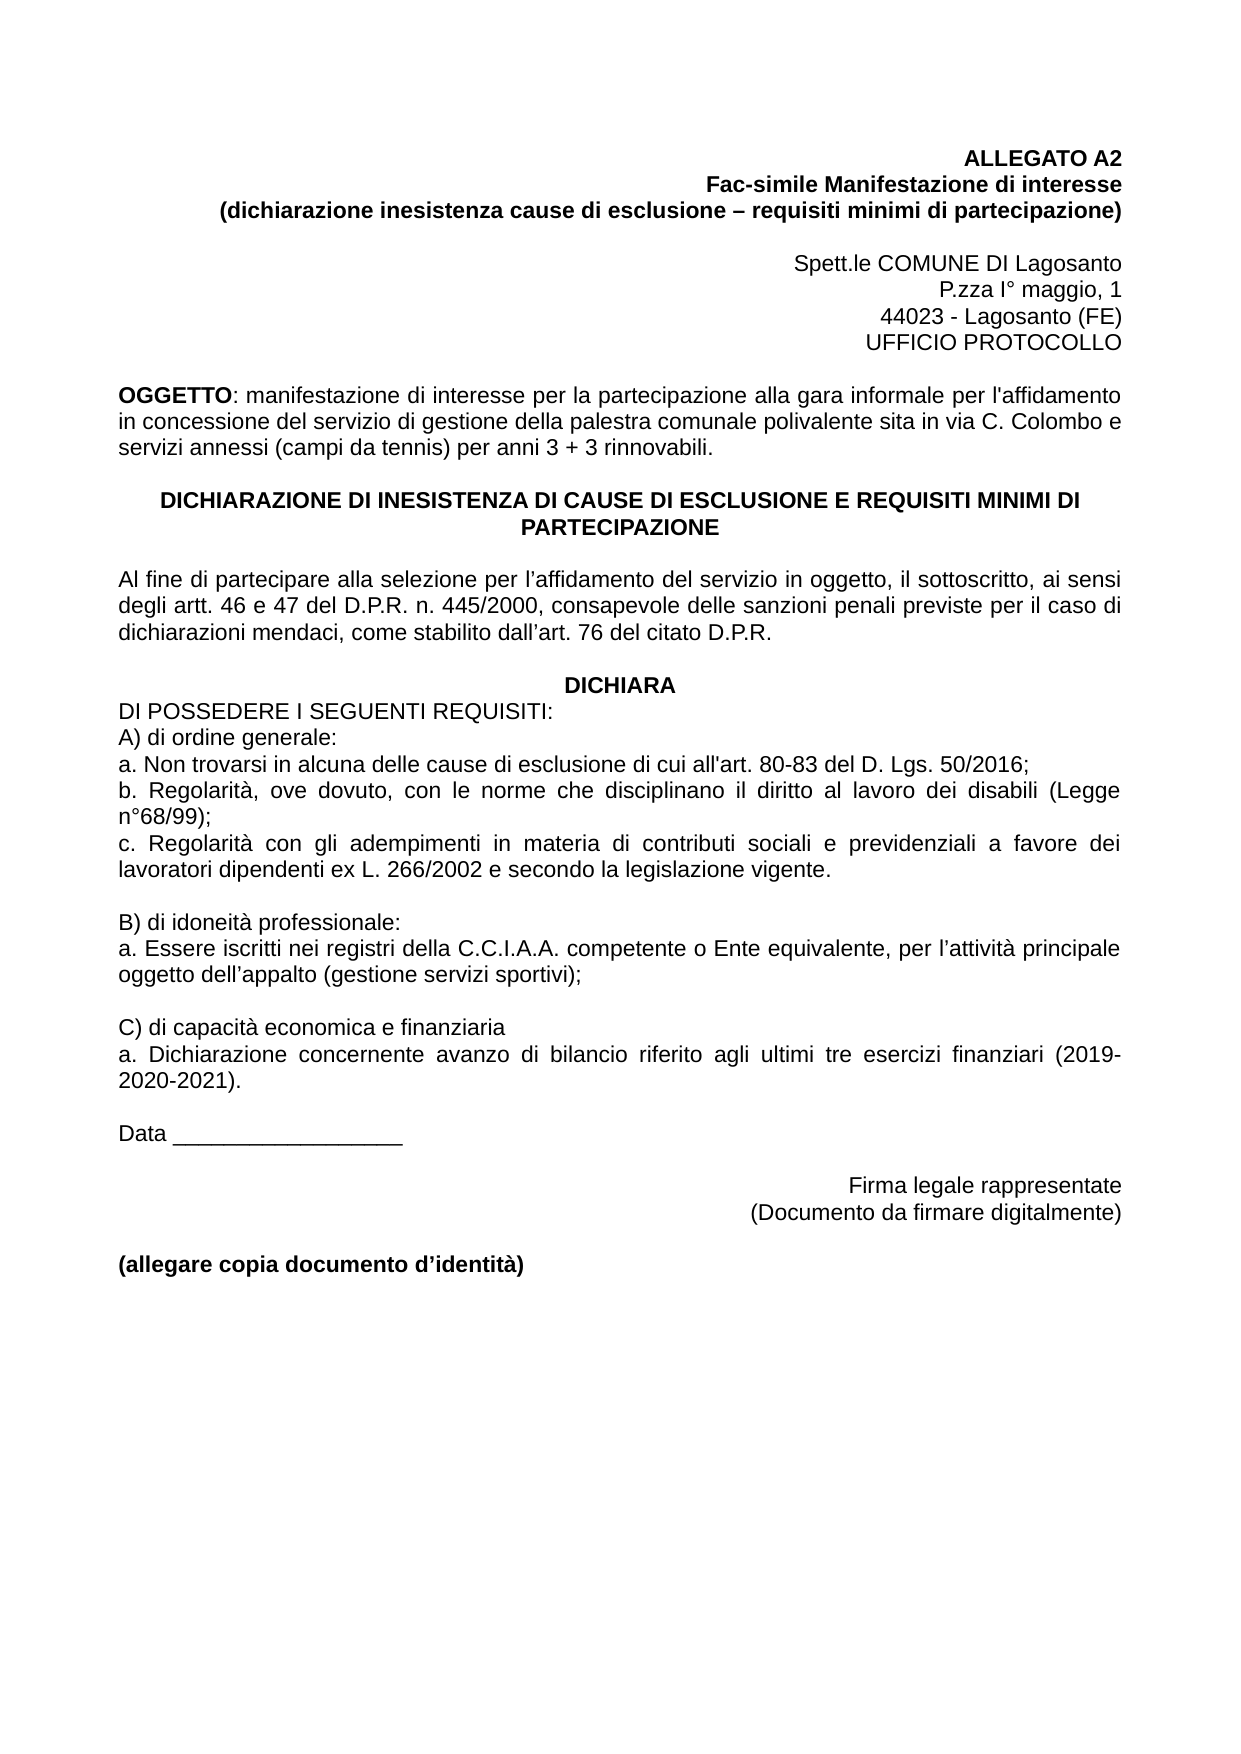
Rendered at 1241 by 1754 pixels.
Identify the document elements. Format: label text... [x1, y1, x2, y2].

text a. Dichiarazione concernente avanzo di bilancio riferito agli ultimi tre esercizi finanziari (2019- 2020-2021). [118, 1041, 1122, 1093]
text (dichiarazione inesistenza cause di esclusione – requisiti minimi di partecipazione) [118, 197, 1122, 223]
text OGGETTO: manifestazione di interesse per la partecipazione alla gara informale per l'affidamento in concessione del servizio di gestione della palestra comunale polivalente sita in via C. Colombo e servizi annessi (campi da tennis) per anni 3 + 3 rinnovabili. [118, 382, 1122, 461]
text a. Non trovarsi in alcuna delle cause di esclusione di cui all'art. 80-83 del D. Lgs. 50/2016; [118, 751, 1122, 777]
text P.zza I° maggio, 1 [118, 276, 1122, 303]
text A) di ordine generale: [118, 724, 1122, 751]
text (allegare copia documento d’identità) [118, 1251, 1122, 1278]
text DI POSSEDERE I SEGUENTI REQUISITI: [118, 698, 1122, 724]
text Spett.le COMUNE DI Lagosanto [118, 250, 1122, 276]
text UFFICIO PROTOCOLLO [118, 329, 1122, 355]
text c. Regolarità con gli adempimenti in materia di contributi sociali e previdenziali a favore dei lavoratori dipendenti ex L. 266/2002 e secondo la legislazione vigente. [118, 830, 1122, 882]
text C) di capacità economica e finanziaria [118, 1014, 1122, 1041]
text Firma legale rappresentate [118, 1172, 1122, 1199]
text (Documento da firmare digitalmente) [118, 1199, 1122, 1225]
text Fac-simile Manifestazione di interesse [118, 171, 1122, 197]
text DICHIARAZIONE DI INESISTENZA DI CAUSE DI ESCLUSIONE E REQUISITI MINIMI DI PARTECIPAZIONE [118, 487, 1122, 540]
text DICHIARA [118, 672, 1122, 698]
text a. Essere iscritti nei registri della C.C.I.A.A. competente o Ente equivalente, per l’attività principale oggetto dell’appalto (gestione servizi sportivi); [118, 935, 1122, 988]
text b. Regolarità, ove dovuto, con le norme che disciplinano il diritto al lavoro dei disabili (Legge n°68/99); [118, 777, 1122, 830]
text B) di idoneità professionale: [118, 909, 1122, 935]
text Data __________________ [118, 1119, 1122, 1146]
text Al fine di partecipare alla selezione per l’affidamento del servizio in oggetto, il sottoscritto, ai sensi degli artt. 46 e 47 del D.P.R. n. 445/2000, consapevole delle sanzioni penali previste per il caso di dichiarazioni mendaci, come stabilito dall’art. 76 del citato D.P.R. [118, 566, 1122, 645]
text ALLEGATO A2 [118, 144, 1122, 171]
text 44023 - Lagosanto (FE) [118, 303, 1122, 329]
